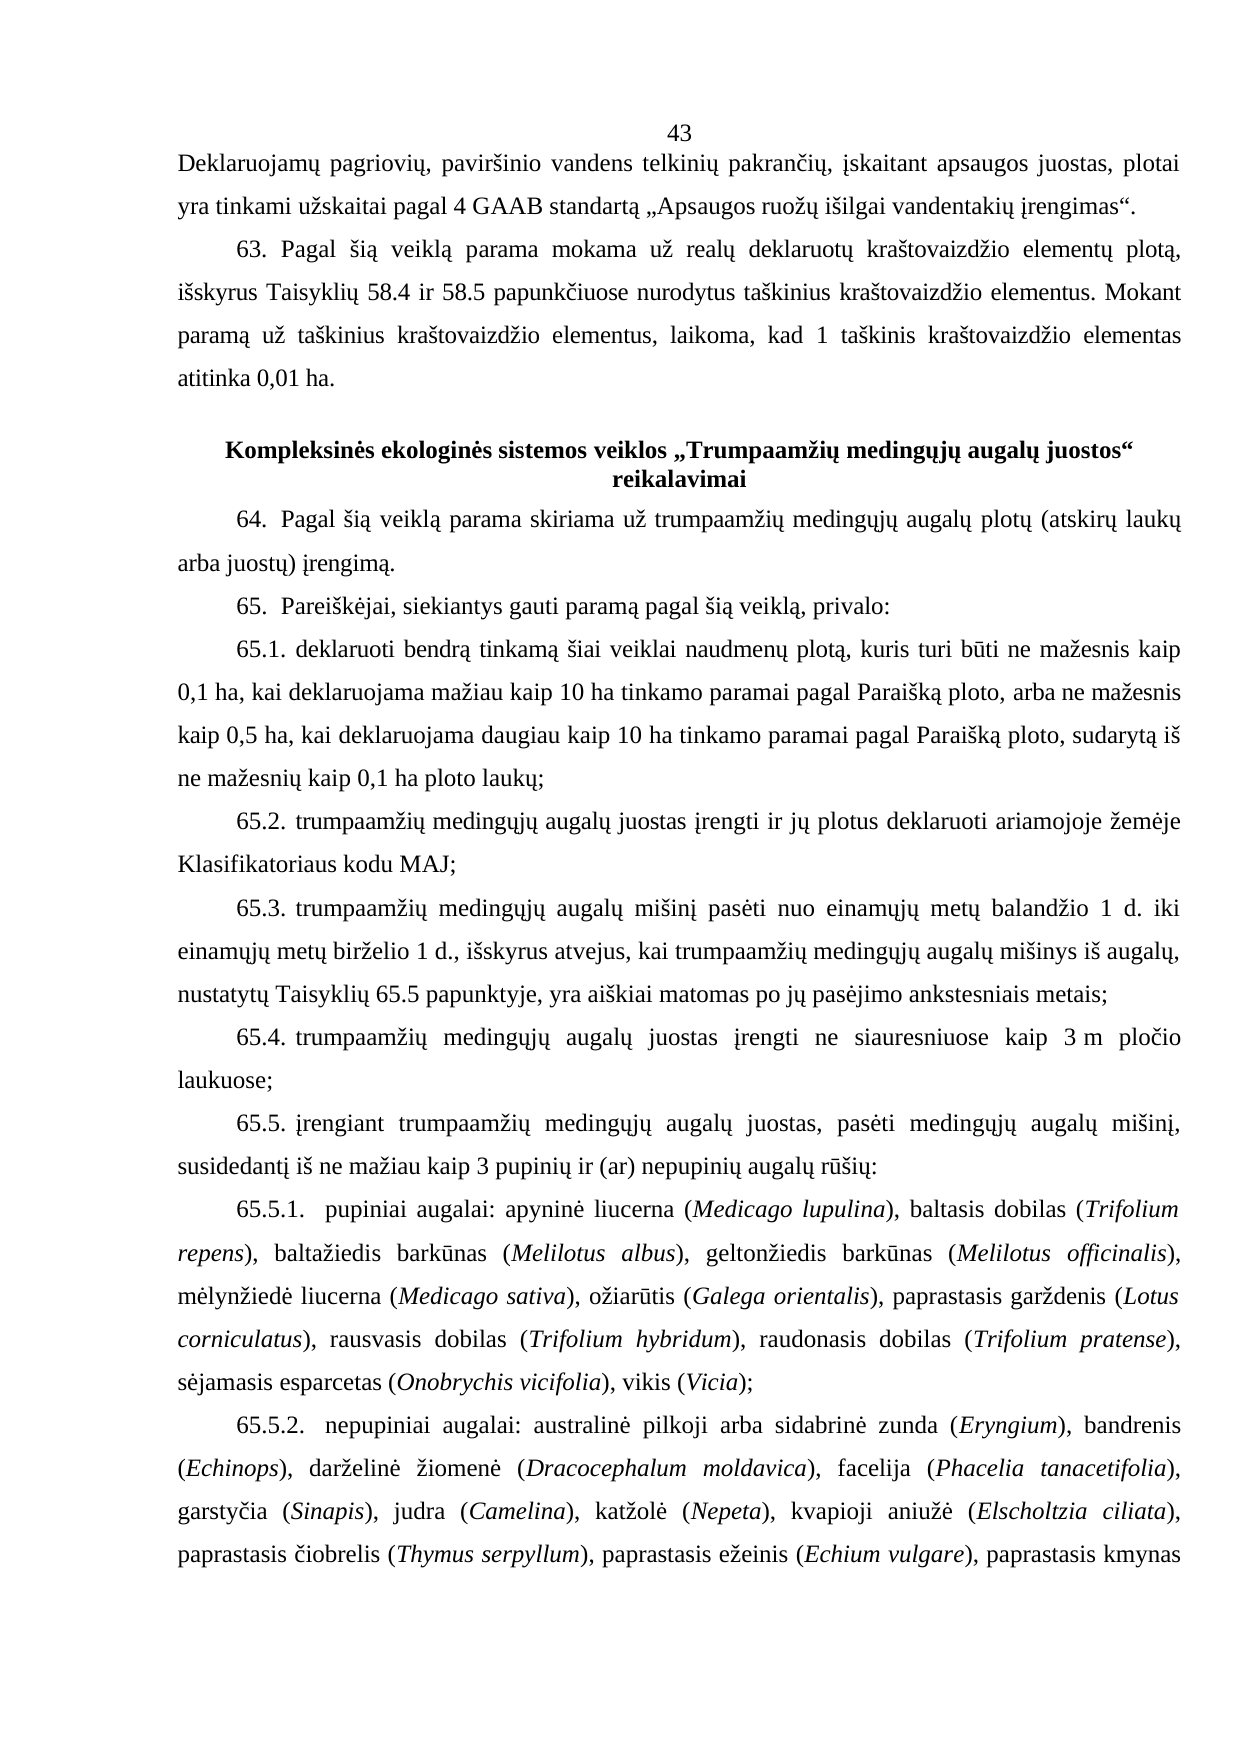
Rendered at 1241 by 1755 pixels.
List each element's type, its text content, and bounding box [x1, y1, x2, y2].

text 65.5.2. nepupiniai augalai: australinė pilkoji arba sidabrinė zunda (Eryngium), bandrenis (Echinops), darželinė žiomenė (Dracocephalum moldavica), facelija (Phacelia tanacetifolia), garstyčia (Sinapis), judra (Camelina), katžolė (Nepeta), kvapioji aniužė (Elscholtzia ciliata), paprastasis čiobrelis (Thymus serpyllum), paprastasis ežeinis (Echium vulgare), paprastasis kmynas [177, 1410, 1181, 1568]
text 63. Pagal šią veiklą parama mokama už realų deklaruotų kraštovaizdžio elementų plotą, išskyrus Taisyklių 58.4 ir 58.5 papunkčiuose nurodytus taškinius kraštovaizdžio elementus. Mokant paramą už taškinius kraštovaizdžio elementus, laikoma, kad 1 taškinis kraštovaizdžio elementas atitinka 0,01 ha. [177, 234, 1181, 392]
text 65.1. deklaruoti bendrą tinkamą šiai veiklai naudmenų plotą, kuris turi būti ne mažesnis kaip 0,1 ha, kai deklaruojama mažiau kaip 10 ha tinkamo paramai pagal Paraišką ploto, arba ne mažesnis kaip 0,5 ha, kai deklaruojama daugiau kaip 10 ha tinkamo paramai pagal Paraišką ploto, sudarytą iš ne mažesnių kaip 0,1 ha ploto laukų; [177, 634, 1181, 792]
text 65. Pareiškėjai, siekiantys gauti paramą pagal šią veiklą, privalo: [177, 591, 1181, 619]
text Kompleksinės ekologinės sistemos veiklos „Trumpaamžių medingųjų augalų juostos“ reikalavimai [177, 435, 1181, 493]
text 64. Pagal šią veiklą parama skiriama už trumpaamžių medingųjų augalų plotų (atskirų laukų arba juostų) įrengimą. [177, 504, 1181, 576]
text 65.4. trumpaamžių medingųjų augalų juostas įrengti ne siauresniuose kaip 3 m pločio laukuose; [177, 1022, 1181, 1094]
text Deklaruojamų pagriovių, paviršinio vandens telkinių pakrančių, įskaitant apsaugos juostas, plotai yra tinkami užskaitai pagal 4 GAAB standartą „Apsaugos ruožų išilgai vandentakių įrengimas“. [177, 148, 1181, 219]
text 65.5.1. pupiniai augalai: apyninė liucerna (Medicago lupulina), baltasis dobilas (Trifolium repens), baltažiedis barkūnas (Melilotus albus), geltonžiedis barkūnas (Melilotus officinalis), mėlynžiedė liucerna (Medicago sativa), ožiarūtis (Galega orientalis), paprastasis garždenis (Lotus corniculatus), rausvasis dobilas (Trifolium hybridum), raudonasis dobilas (Trifolium pratense), sėjamasis esparcetas (Onobrychis vicifolia), vikis (Vicia); [177, 1194, 1181, 1396]
text 65.2. trumpaamžių medingųjų augalų juostas įrengti ir jų plotus deklaruoti ariamojoje žemėje Klasifikatoriaus kodu MAJ; [177, 806, 1181, 878]
text 65.3. trumpaamžių medingųjų augalų mišinį pasėti nuo einamųjų metų balandžio 1 d. iki einamųjų metų birželio 1 d., išskyrus atvejus, kai trumpaamžių medingųjų augalų mišinys iš augalų, nustatytų Taisyklių 65.5 papunktyje, yra aiškiai matomas po jų pasėjimo ankstesniais metais; [177, 893, 1181, 1008]
text 65.5. įrengiant trumpaamžių medingųjų augalų juostas, pasėti medingųjų augalų mišinį, susidedantį iš ne mažiau kaip 3 pupinių ir (ar) nepupinių augalų rūšių: [177, 1108, 1181, 1180]
